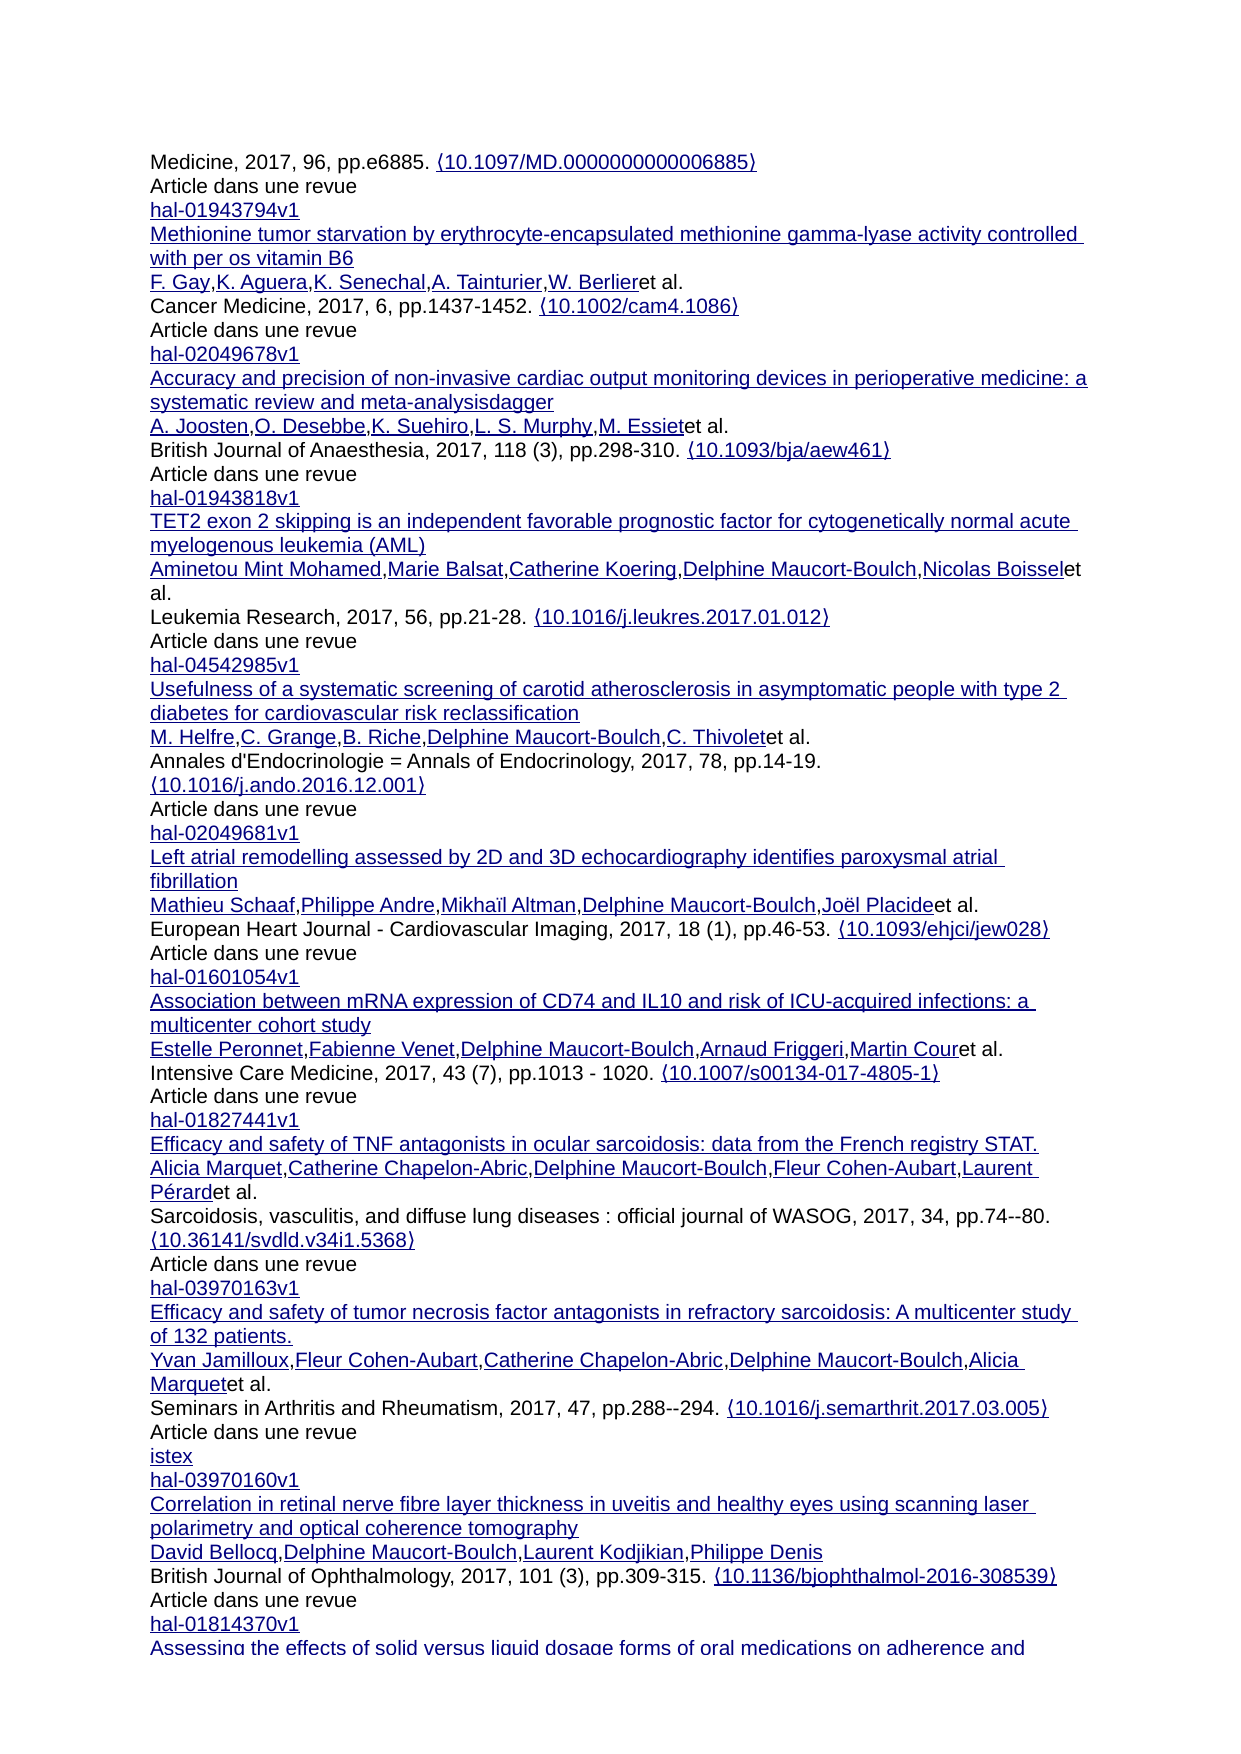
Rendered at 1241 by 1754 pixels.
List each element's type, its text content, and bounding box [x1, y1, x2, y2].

table_cell TET2 exon 2 skipping is an independent favorable prognostic factor for cytogenetically normal acute myelogenous leukemia (AML) Aminetou Mint Mohamed,Marie Balsat,Catherine Koering,Delphine Maucort-Boulch,Nicolas Boisselet al. Leukemia Research, 2017, 56, pp.21-28. ⟨10.1016/j.leukres.2017.01.012⟩ Article dans une revue hal-04542985v1 [150, 509, 1090, 677]
table_cell Assessing the effects of solid versus liquid dosage forms of oral medications on adherence and [150, 1635, 1090, 1655]
table_cell Methionine tumor starvation by erythrocyte-encapsulated methionine gamma-lyase activity controlled with per os vitamin B6 F. Gay,K. Aguera,K. Senechal,A. Tainturier,W. Berlieret al. Cancer Medicine, 2017, 6, pp.1437-1452. ⟨10.1002/cam4.1086⟩ Article dans une revue hal-02049678v1 [150, 222, 1090, 366]
table_cell Accuracy and precision of non-invasive cardiac output monitoring devices in perioperative medicine: a systematic review and meta-analysisdagger A. Joosten,O. Desebbe,K. Suehiro,L. S. Murphy,M. Essietet al. British Journal of Anaesthesia, 2017, 118 (3), pp.298-310. ⟨10.1093/bja/aew461⟩ Article dans une revue hal-01943818v1 [150, 366, 1090, 509]
table_cell Efficacy and safety of tumor necrosis factor antagonists in refractory sarcoidosis: A multicenter study of 132 patients. Yvan Jamilloux,Fleur Cohen-Aubart,Catherine Chapelon-Abric,Delphine Maucort-Boulch,Alicia Marquetet al. Seminars in Arthritis and Rheumatism, 2017, 47, pp.288--294. ⟨10.1016/j.semarthrit.2017.03.005⟩ Article dans une revue istex hal-03970160v1 [150, 1300, 1090, 1492]
table_cell Efficacy and safety of TNF antagonists in ocular sarcoidosis: data from the French registry STAT. Alicia Marquet,Catherine Chapelon-Abric,Delphine Maucort-Boulch,Fleur Cohen-Aubart,Laurent Pérardet al. Sarcoidosis, vasculitis, and diffuse lung diseases : official journal of WASOG, 2017, 34, pp.74--80. ⟨10.36141/svdld.v34i1.5368⟩ Article dans une revue hal-03970163v1 [150, 1132, 1090, 1300]
table_cell Medicine, 2017, 96, pp.e6885. ⟨10.1097/MD.0000000000006885⟩ Article dans une revue hal-01943794v1 [150, 150, 1090, 222]
table_cell Left atrial remodelling assessed by 2D and 3D echocardiography identifies paroxysmal atrial fibrillation Mathieu Schaaf,Philippe Andre,Mikhaïl Altman,Delphine Maucort-Boulch,Joël Placideet al. European Heart Journal - Cardiovascular Imaging, 2017, 18 (1), pp.46-53. ⟨10.1093/ehjci/jew028⟩ Article dans une revue hal-01601054v1 [150, 845, 1090, 988]
table_cell Association between mRNA expression of CD74 and IL10 and risk of ICU-acquired infections: a multicenter cohort study Estelle Peronnet,Fabienne Venet,Delphine Maucort-Boulch,Arnaud Friggeri,Martin Couret al. Intensive Care Medicine, 2017, 43 (7), pp.1013 - 1020. ⟨10.1007/s00134-017-4805-1⟩ Article dans une revue hal-01827441v1 [150, 989, 1090, 1132]
table_cell Correlation in retinal nerve fibre layer thickness in uveitis and healthy eyes using scanning laser polarimetry and optical coherence tomography David Bellocq,Delphine Maucort-Boulch,Laurent Kodjikian,Philippe Denis British Journal of Ophthalmology, 2017, 101 (3), pp.309-315. ⟨10.1136/bjophthalmol-2016-308539⟩ Article dans une revue hal-01814370v1 [150, 1492, 1090, 1635]
table_cell Usefulness of a systematic screening of carotid atherosclerosis in asymptomatic people with type 2 diabetes for cardiovascular risk reclassification M. Helfre,C. Grange,B. Riche,Delphine Maucort-Boulch,C. Thivoletet al. Annales d'Endocrinologie = Annals of Endocrinology, 2017, 78, pp.14-19. ⟨10.1016/j.ando.2016.12.001⟩ Article dans une revue hal-02049681v1 [150, 677, 1090, 845]
